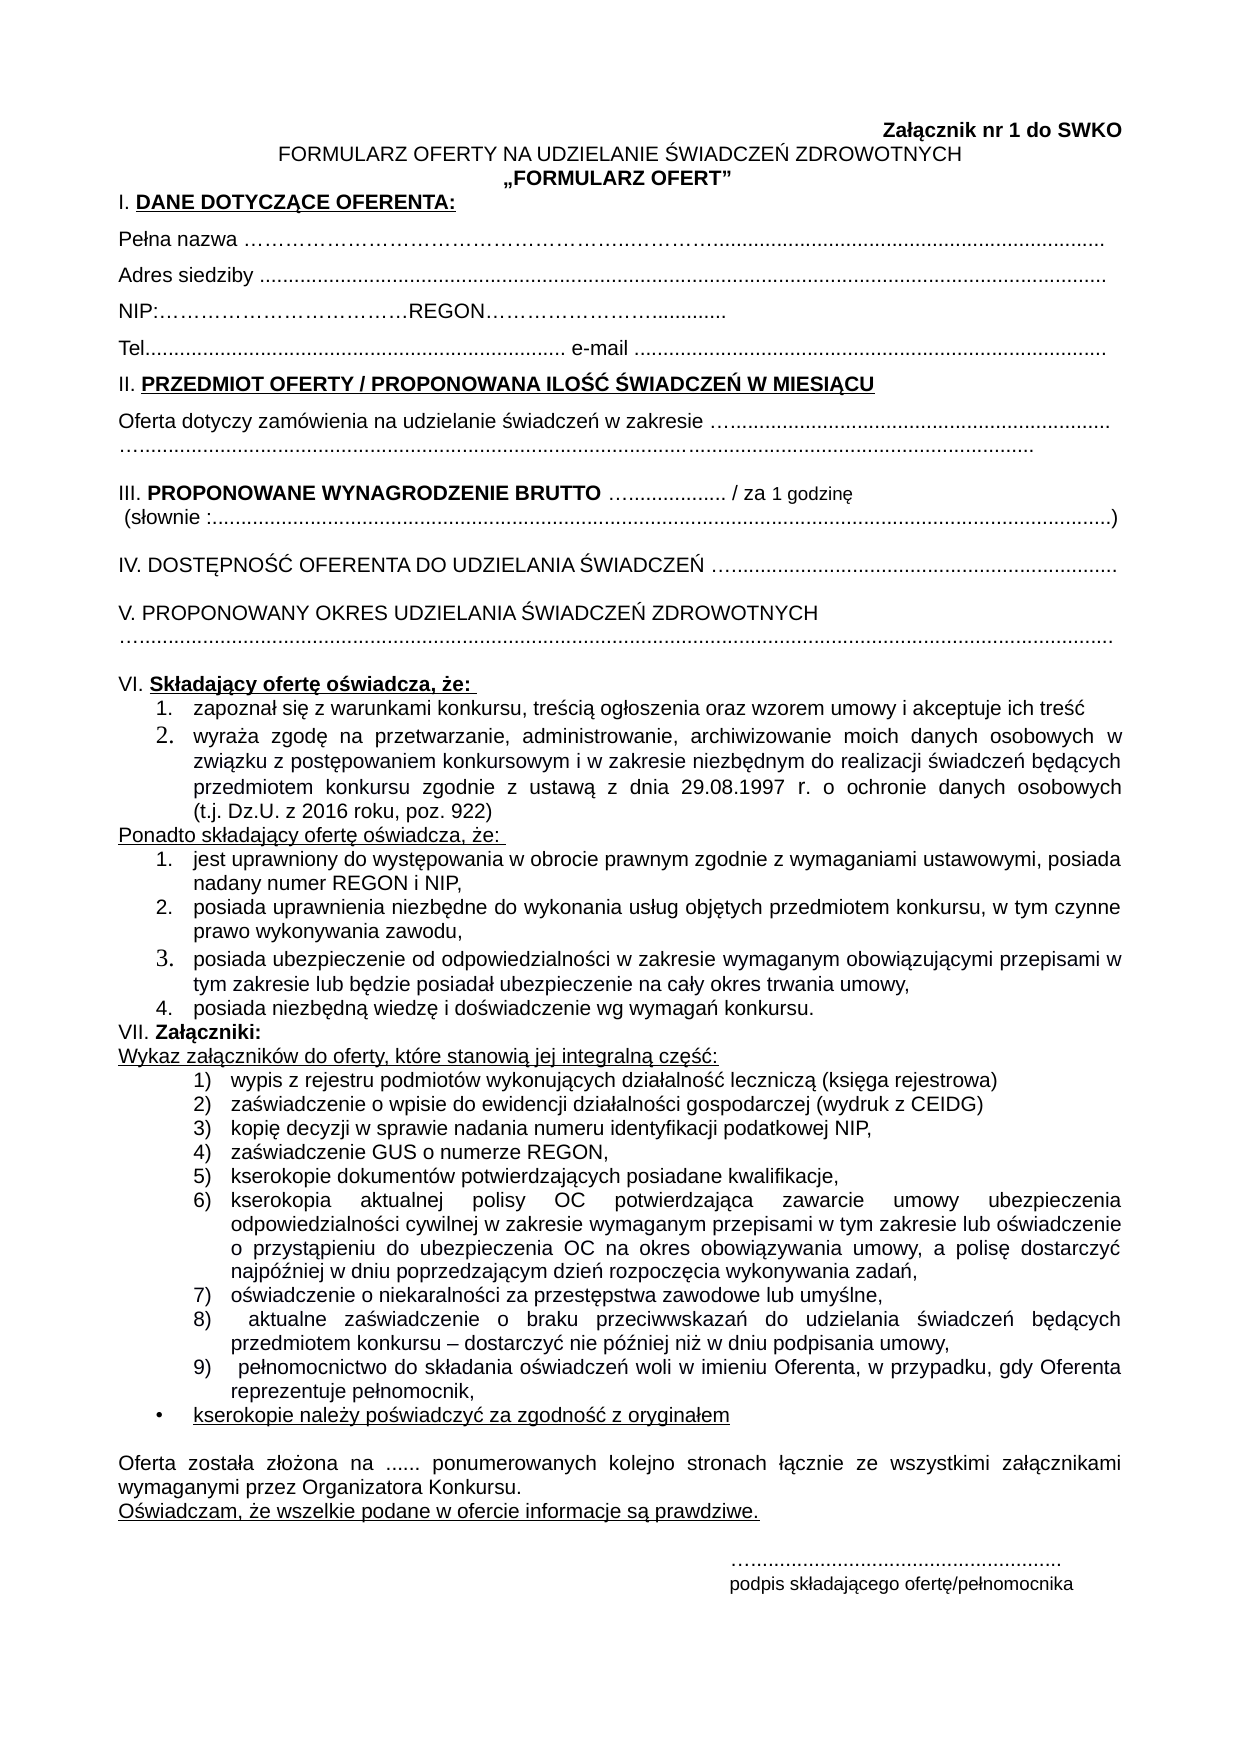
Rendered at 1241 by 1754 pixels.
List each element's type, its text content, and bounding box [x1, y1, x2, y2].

text VI. Składający ofertę oświadcza, że: [118, 672, 1122, 696]
text Oświadczam, że wszelkie podane w ofercie informacje są prawdziwe. [118, 1499, 1122, 1523]
text NIP:………………………………REGON……………………............. [118, 299, 1122, 323]
text FORMULARZ OFERTY NA UDZIELANIE ŚWIADCZEŃ ZDROWOTNYCH [118, 142, 1122, 166]
text IV. DOSTĘPNOŚĆ OFERENTA DO UDZIELANIA ŚWIADCZEŃ …................................................................... [118, 552, 1122, 576]
list posiada ubezpieczenie od odpowiedzialności w zakresie wymaganym obowiązującymi przepisami w tym zakresie lub będzie posiadał ubezpieczenie na cały okres trwania umowy, [156, 943, 1122, 996]
list pełnomocnictwo do składania oświadczeń woli w imieniu Oferenta, w przypadku, gdy Oferenta reprezentuje pełnomocnik, [193, 1355, 1122, 1403]
text III. PROPONOWANE WYNAGRODZENIE BRUTTO …................. / za 1 godzinę [118, 481, 1122, 504]
list kserokopie należy poświadczyć za zgodność z oryginałem [156, 1403, 1122, 1427]
text Adres siedziby ................................................................................................................................................... [118, 263, 1122, 287]
text I. DANE DOTYCZĄCE OFERENTA: [118, 190, 1122, 214]
list posiada niezbędną wiedzę i doświadczenie wg wymagań konkursu. [156, 996, 1122, 1020]
text …...................................................... [487, 1547, 1122, 1571]
text II. PRZEDMIOT OFERTY / PROPONOWANA ILOŚĆ ŚWIADCZEŃ W MIESIĄCU [118, 372, 1122, 396]
text (słownie :............................................................................................................................................................) [118, 504, 1122, 528]
text VII. Załączniki: [118, 1020, 1122, 1044]
text Tel......................................................................... e-mail .................................................................................. [118, 336, 1122, 360]
list oświadczenie o niekaralności za przestępstwa zawodowe lub umyślne, [193, 1283, 1122, 1307]
list wyraża zgodę na przetwarzanie, administrowanie, archiwizowanie moich danych osobowych w związku z postępowaniem konkursowym i w zakresie niezbędnym do realizacji świadczeń będących przedmiotem konkursu zgodnie z ustawą z dnia 29.08.1997 r. o ochronie danych osobowych (t.j. Dz.U. z 2016 roku, poz. 922) [156, 720, 1122, 823]
text „FORMULARZ OFERT” [118, 166, 1122, 190]
text Oferta została złożona na ...... ponumerowanych kolejno stronach łącznie ze wszystkimi załącznikami wymaganymi przez Organizatora Konkursu. [118, 1451, 1122, 1499]
list kserokopia aktualnej polisy OC potwierdzająca zawarcie umowy ubezpieczenia odpowiedzialności cywilnej w zakresie wymaganym przepisami w tym zakresie lub oświadczenie o przystąpieniu do ubezpieczenia OC na okres obowiązywania umowy, a polisę dostarczyć najpóźniej w dniu poprzedzającym dzień rozpoczęcia wykonywania zadań, [193, 1187, 1122, 1283]
list jest uprawniony do występowania w obrocie prawnym zgodnie z wymaganiami ustawowymi, posiada nadany numer REGON i NIP, [156, 847, 1122, 895]
text Wykaz załączników do oferty, które stanowią jej integralną część: [118, 1044, 1122, 1068]
text Ponadto składający ofertę oświadcza, że: [118, 823, 1122, 847]
list kserokopie dokumentów potwierdzających posiadane kwalifikacje, [193, 1163, 1122, 1187]
list zaświadczenie o wpisie do ewidencji działalności gospodarczej (wydruk z CEIDG) [193, 1092, 1122, 1116]
list posiada uprawnienia niezbędne do wykonania usług objętych przedmiotem konkursu, w tym czynne prawo wykonywania zawodu, [156, 895, 1122, 943]
list kopię decyzji w sprawie nadania numeru identyfikacji podatkowej NIP, [193, 1116, 1122, 1139]
list zaświadczenie GUS o numerze REGON, [193, 1139, 1122, 1163]
text Załącznik nr 1 do SWKO [118, 118, 1122, 142]
text podpis składającego ofertę/pełnomocnika [487, 1571, 1122, 1595]
text Pełna nazwa ………………………………………………..………….................................................................... [118, 226, 1122, 250]
list wypis z rejestru podmiotów wykonujących działalność leczniczą (księga rejestrowa) [193, 1068, 1122, 1092]
text …........................................................................................................................................................... [118, 433, 1126, 457]
text V. PROPONOWANY OKRES UDZIELANIA ŚWIADCZEŃ ZDROWOTNYCH …......................................................................................................................................................................... [118, 600, 1122, 648]
text Oferta dotyczy zamówienia na udzielanie świadczeń w zakresie ….................................................................. [118, 409, 1126, 433]
list aktualne zaświadczenie o braku przeciwwskazań do udzielania świadczeń będących przedmiotem konkursu – dostarczyć nie później niż w dniu podpisania umowy, [193, 1307, 1122, 1355]
list zapoznał się z warunkami konkursu, treścią ogłoszenia oraz wzorem umowy i akceptuje ich treść [156, 696, 1122, 720]
